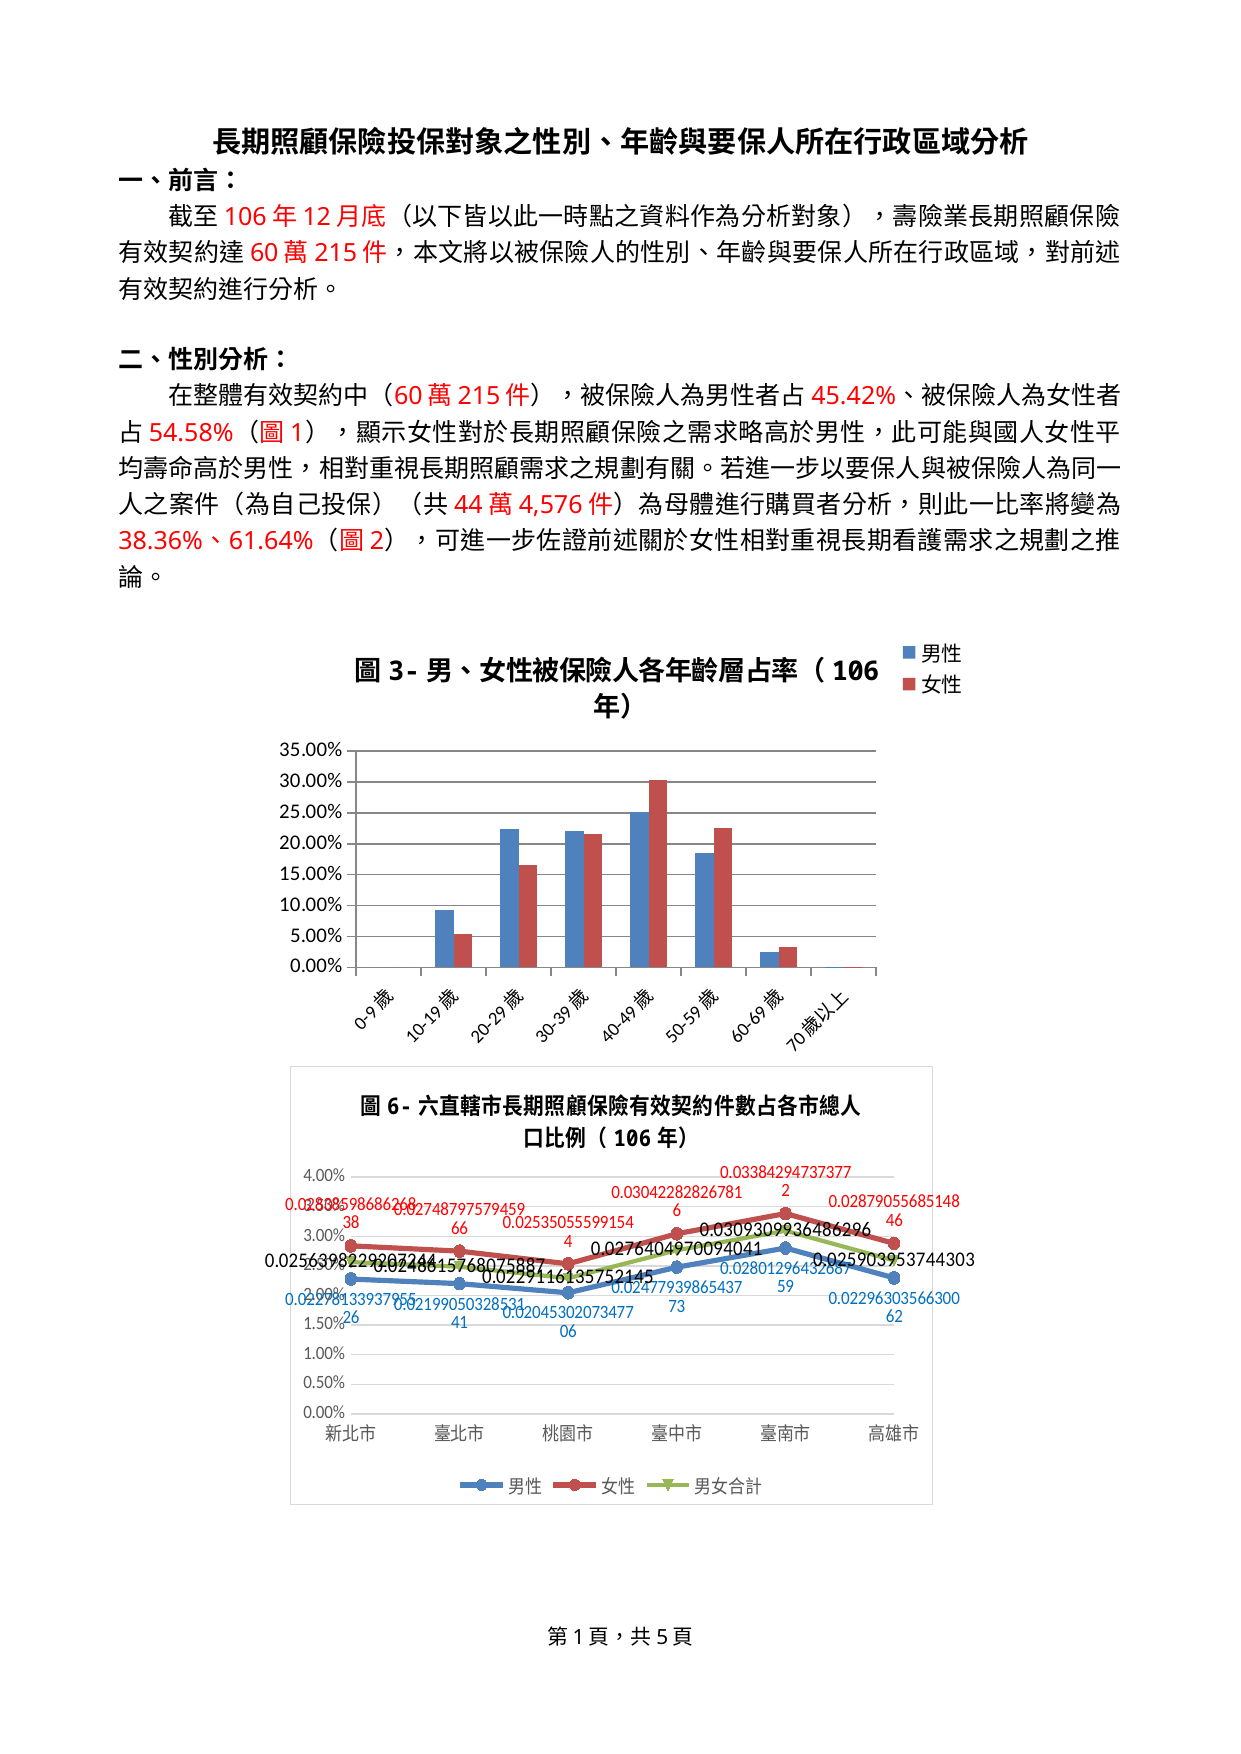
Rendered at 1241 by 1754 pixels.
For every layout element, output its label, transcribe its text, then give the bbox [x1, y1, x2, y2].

text 長期照顧保險投保對象之性別、年齡與要保人所在行政區域分析 [118, 118, 1122, 160]
text 截至106年12月底（以下皆以此一時點之資料作為分析對象），壽險業長期照顧保險有效契約達60萬215件，本文將以被保險人的性別、年齡與要保人所在行政區域，對前述有效契約進行分析。 [118, 197, 1122, 305]
text 二、性別分析： [118, 339, 1122, 376]
text 一、前言： [118, 160, 1122, 197]
text 在整體有效契約中（60萬215件），被保險人為男性者占45.42%、被保險人為女性者占54.58%（圖1），顯示女性對於長期照顧保險之需求略高於男性，此可能與國人女性平均壽命高於男性，相對重視長期照顧需求之規劃有關。若進一步以要保人與被保險人為同一人之案件（為自己投保）（共44萬4,576件）為母體進行購買者分析，則此一比率將變為38.36%、61.64%（圖2），可進一步佐證前述關於女性相對重視長期看護需求之規劃之推論。 [118, 376, 1122, 593]
